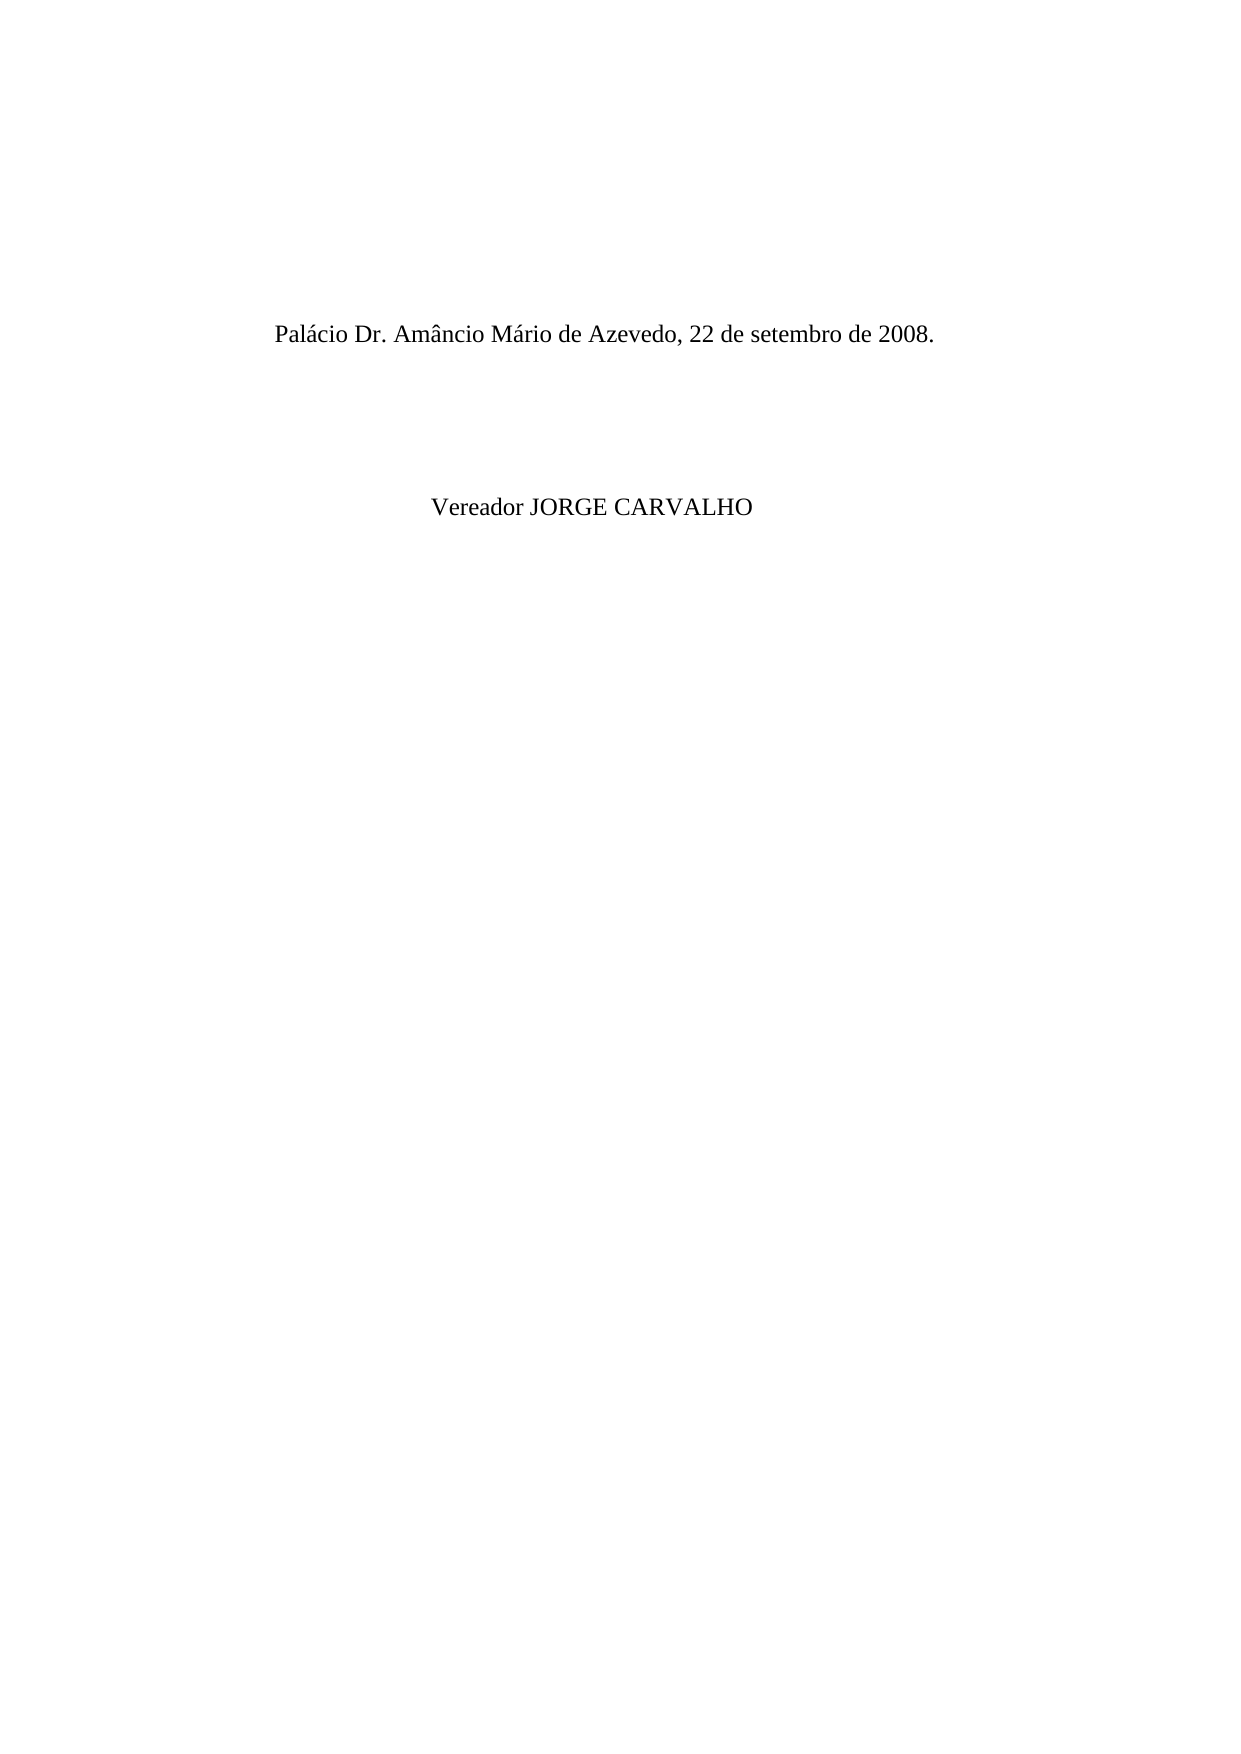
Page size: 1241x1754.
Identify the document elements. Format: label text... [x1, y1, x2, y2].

text Palácio Dr. Amâncio Mário de Azevedo, 22 de setembro de 2008. [118, 319, 1122, 348]
text Vereador JORGE CARVALHO [118, 492, 1122, 521]
